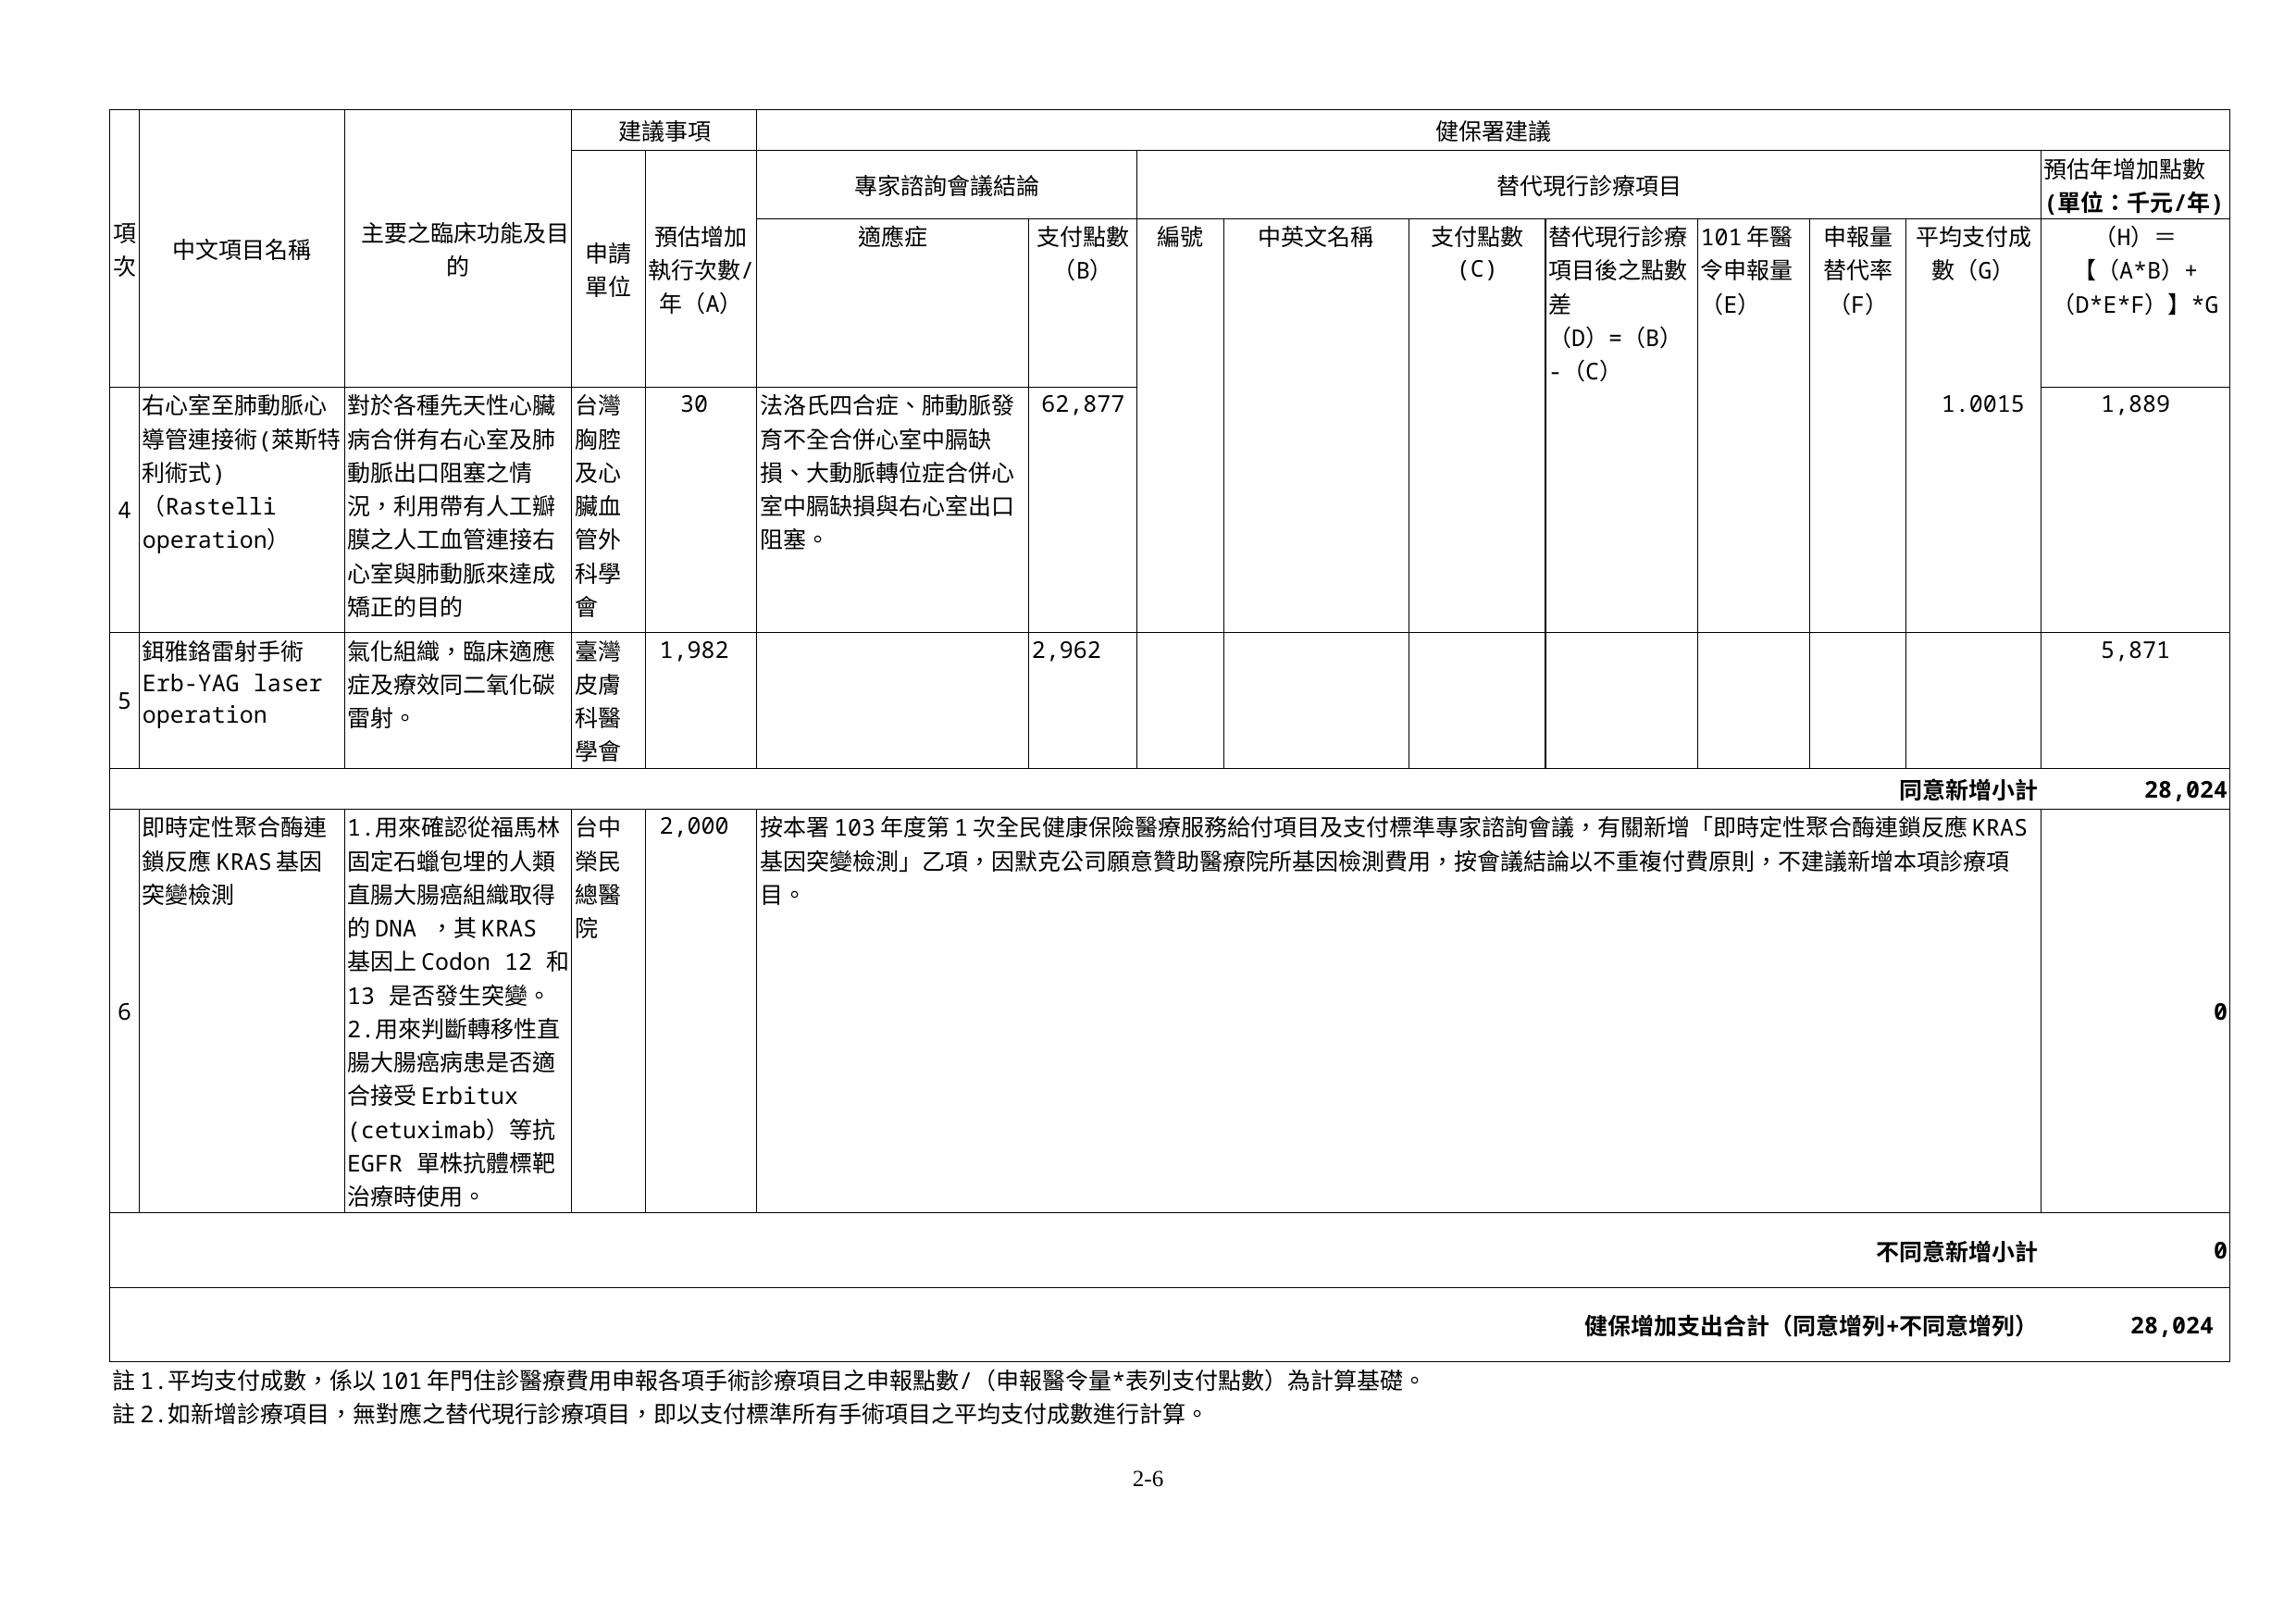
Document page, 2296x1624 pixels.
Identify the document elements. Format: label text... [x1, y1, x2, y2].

table_cell 5 [110, 633, 139, 767]
table_cell 1.用來確認從福馬林固定石蠟包埋的人類直腸大腸癌組織取得的DNA ，其KRAS 基因上Codon 12 和13 是否發生突變。 2.用來判斷轉移性直腸大腸癌病患是否適合接受Erbitux (cetuximab）等抗EGFR 單株抗體標靶治療時使用。 [345, 810, 571, 1212]
table_cell 預估年增加點數 (單位：千元/年) [2042, 151, 2229, 218]
table_cell 右心室至肺動脈心導管連接術(萊斯特利術式)（Rastelli operation） [140, 388, 344, 632]
table_cell 替代現行診療項目 [1137, 151, 2041, 218]
table_cell 1.0015 [1906, 387, 2041, 632]
table_cell 28,024 [2041, 1288, 2229, 1361]
table_cell 台灣胸腔及心臟血管外科學會 [572, 388, 645, 632]
table_cell 臺灣皮膚科醫學會 [572, 633, 645, 767]
table_cell [1810, 387, 1905, 632]
table_cell 適應症 [757, 219, 1028, 387]
table_header 中文項目名稱 [140, 110, 344, 387]
table_header 健保署建議 [757, 110, 2229, 150]
table_cell [1409, 633, 1545, 767]
table_header 項次 [110, 110, 139, 387]
table_cell [1224, 387, 1409, 632]
table_cell 即時定性聚合酶連鎖反應KRAS基因突變檢測 [140, 810, 344, 1212]
table_cell [1906, 633, 2041, 767]
table_cell [1698, 633, 1809, 767]
table_cell （H）＝【（A*B）+（D*E*F）】*G [2042, 219, 2229, 387]
table_cell 支付點數(C) [1409, 219, 1545, 387]
table_cell 支付點數 （B） [1029, 219, 1136, 387]
table_cell 申請單位 [572, 151, 645, 387]
table_cell 62,877 [1029, 388, 1136, 632]
table_cell [757, 633, 1028, 767]
table_cell 2,962 [1029, 633, 1136, 767]
table_cell [1224, 633, 1409, 767]
table_cell 101年醫令申報量（E） [1698, 219, 1809, 387]
table_cell 申報量替代率 （F） [1810, 219, 1905, 387]
table_cell [1698, 387, 1809, 632]
table_cell 5,871 [2042, 633, 2229, 767]
table_cell [1137, 633, 1223, 767]
table_cell 台中榮民總醫院 [572, 810, 645, 1212]
table_cell 法洛氏四合症、肺動脈發育不全合併心室中膈缺損、大動脈轉位症合併心室中膈缺損與右心室出口阻塞。 [757, 388, 1028, 632]
table_cell 同意新增小計 [110, 769, 2041, 809]
table_cell 健保增加支出合計（同意增列+不同意增列） [110, 1288, 2041, 1361]
table_cell [1409, 387, 1545, 632]
table_cell 按本署103年度第1次全民健康保險醫療服務給付項目及支付標準專家諮詢會議，有關新增「即時定性聚合酶連鎖反應KRAS基因突變檢測」乙項，因默克公司願意贊助醫療院所基因檢測費用，按會議結論以不重複付費原則，不建議新增本項診療項目。 [757, 810, 2041, 1212]
table_cell 對於各種先天性心臟病合併有右心室及肺動脈出口阻塞之情況，利用帶有人工瓣膜之人工血管連接右心室與肺動脈來達成矯正的目的 [345, 388, 571, 632]
table_cell [1137, 387, 1223, 632]
table_cell [1546, 633, 1697, 767]
table_cell 4 [110, 388, 139, 632]
table_cell 編號 [1137, 219, 1223, 387]
table_cell 0 [2042, 810, 2229, 1212]
table_cell 2,000 [646, 810, 756, 1212]
table_cell 註1.平均支付成數，係以101年門住診醫療費用申報各項手術診療項目之申報點數/（申報醫令量*表列支付點數）為計算基礎。 註2.如新增診療項目，無對應之替代現行診療項目，即以支付標準所有手術項目之平均支付成數進行計算。 [109, 1362, 2229, 1454]
table_cell [1546, 387, 1697, 632]
table_cell 中英文名稱 [1224, 219, 1409, 387]
table_cell 1,889 [2042, 388, 2229, 632]
table_cell 氣化組織，臨床適應症及療效同二氧化碳雷射。 [345, 633, 571, 767]
table_cell 0 [2041, 1213, 2229, 1287]
table_cell [1810, 633, 1905, 767]
table_cell 28,024 [2041, 769, 2229, 809]
table_cell 專家諮詢會議結論 [757, 151, 1136, 218]
table_cell 平均支付成數（G） [1906, 219, 2041, 387]
table_cell 預估增加執行次數/年（A） [646, 151, 756, 387]
table_cell 鉺雅鉻雷射手術 Erb-YAG laser operation [140, 633, 344, 767]
table_header 建議事項 [572, 110, 756, 150]
table_cell 不同意新增小計 [110, 1213, 2041, 1287]
table_cell 1,982 [646, 633, 756, 767]
table_cell 替代現行診療項目後之點數差（D）=（B）-（C） [1546, 219, 1697, 387]
table_header 主要之臨床功能及目的 [345, 110, 571, 387]
table_cell 30 [646, 388, 756, 632]
table_cell 6 [110, 810, 139, 1212]
